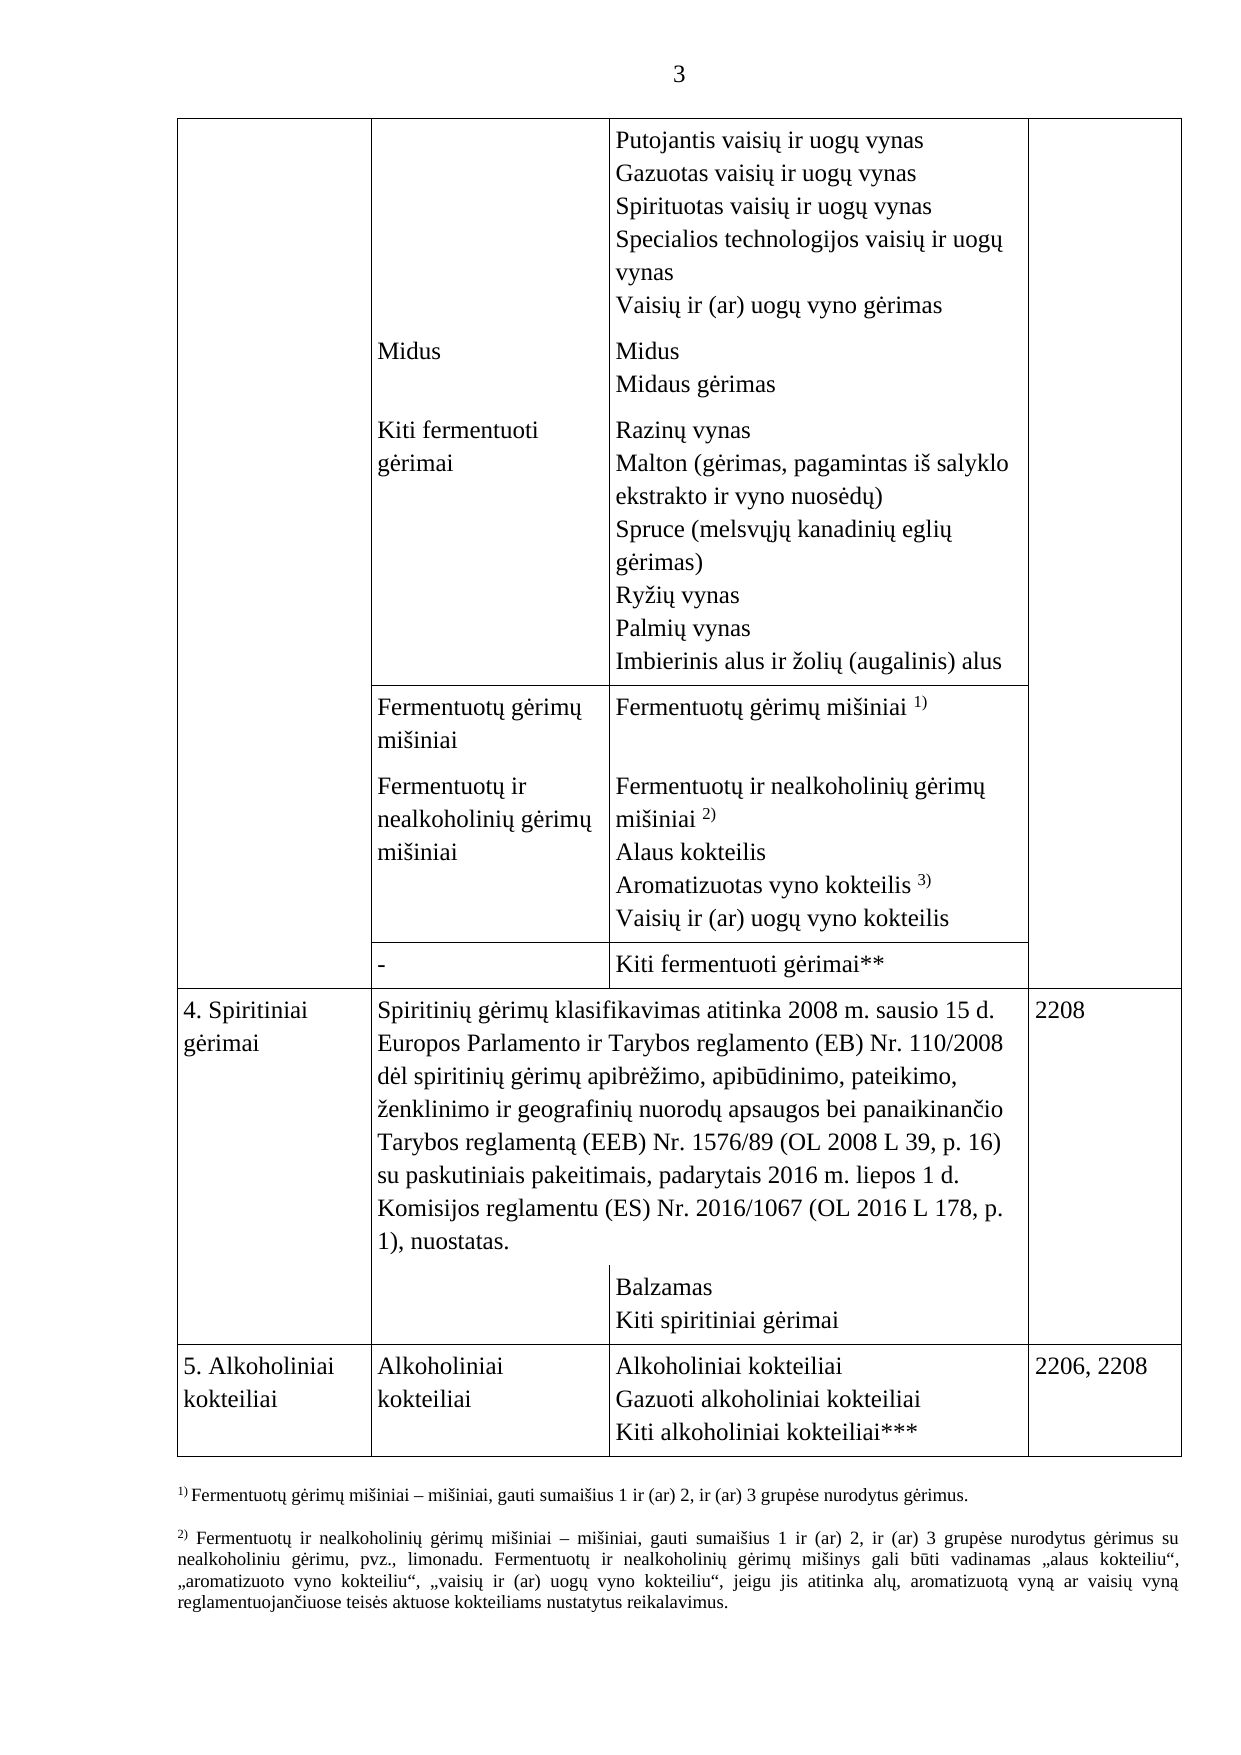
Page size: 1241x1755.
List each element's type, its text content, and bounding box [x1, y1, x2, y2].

table_cell Balzamas Kiti spiritiniai gėrimai [610, 1265, 1028, 1344]
table_cell Putojantis vaisių ir uogų vynas Gazuotas vaisių ir uogų vynas Spirituotas vaisių ir uogų vynas Specialios technologijos vaisių ir uogų vynas Vaisių ir (ar) uogų vyno gėrimas [610, 119, 1028, 329]
table_cell [372, 119, 609, 329]
table_cell 2206, 2208 [1029, 1345, 1181, 1456]
table_cell [372, 1265, 609, 1344]
table_cell Midus Midaus gėrimas [610, 329, 1028, 408]
text 1) Fermentuotų gėrimų mišiniai – mišiniai, gauti sumaišius 1 ir (ar) 2, ir (ar) 3 grupėse nurodytus gėrimus. [177, 1483, 1181, 1505]
table_cell - [372, 943, 609, 988]
table_cell 4. Spiritiniai gėrimai [178, 989, 371, 1344]
table_cell Spiritinių gėrimų klasifikavimas atitinka 2008 m. sausio 15 d. Europos Parlamento ir Tarybos reglamento (EB) Nr. 110/2008 dėl spiritinių gėrimų apibrėžimo, apibūdinimo, pateikimo, ženklinimo ir geografinių nuorodų apsaugos bei panaikinančio Tarybos reglamentą (EEB) Nr. 1576/89 (OL 2008 L 39, p. 16) su paskutiniais pakeitimais, padarytais 2016 m. liepos 1 d. Komisijos reglamentu (ES) Nr. 2016/1067 (OL 2016 L 178, p. 1), nuostatas. [372, 989, 1028, 1265]
table_cell Midus [372, 329, 609, 408]
table_cell Fermentuotų gėrimų mišiniai 1) [610, 686, 1028, 764]
table_cell 5. Alkoholiniai kokteiliai [178, 1345, 371, 1456]
table_cell Fermentuotų ir nealkoholinių gėrimų mišiniai 2) Alaus kokteilis Aromatizuotas vyno kokteilis 3) Vaisių ir (ar) uogų vyno kokteilis [610, 764, 1028, 942]
table_cell [178, 119, 371, 988]
table_cell Fermentuotų ir nealkoholinių gėrimų mišiniai [372, 764, 609, 942]
table_cell Razinų vynas Malton (gėrimas, pagamintas iš salyklo ekstrakto ir vyno nuosėdų) Spruce (melsvųjų kanadinių eglių gėrimas) Ryžių vynas Palmių vynas Imbierinis alus ir žolių (augalinis) alus [610, 408, 1028, 685]
table_cell Kiti fermentuoti gėrimai [372, 408, 609, 685]
table_cell Alkoholiniai kokteiliai [372, 1345, 609, 1456]
table_cell Alkoholiniai kokteiliai Gazuoti alkoholiniai kokteiliai Kiti alkoholiniai kokteiliai*** [610, 1345, 1028, 1456]
table_cell Kiti fermentuoti gėrimai** [610, 943, 1028, 988]
table_cell Fermentuotų gėrimų mišiniai [372, 686, 609, 764]
table_cell [1029, 119, 1181, 988]
table_cell 2208 [1029, 989, 1181, 1344]
text 2) Fermentuotų ir nealkoholinių gėrimų mišiniai – mišiniai, gauti sumaišius 1 ir (ar) 2, ir (ar) 3 grupėse nurodytus gėrimus su nealkoholiniu gėrimu, pvz., limonadu. Fermentuotų ir nealkoholinių gėrimų mišinys gali būti vadinamas „alaus kokteiliu“, „aromatizuoto vyno kokteiliu“, „vaisių ir (ar) uogų vyno kokteiliu“, jeigu jis atitinka alų, aromatizuotą vyną ar vaisių vyną reglamentuojančiuose teisės aktuose kokteiliams nustatytus reikalavimus. [177, 1527, 1181, 1613]
